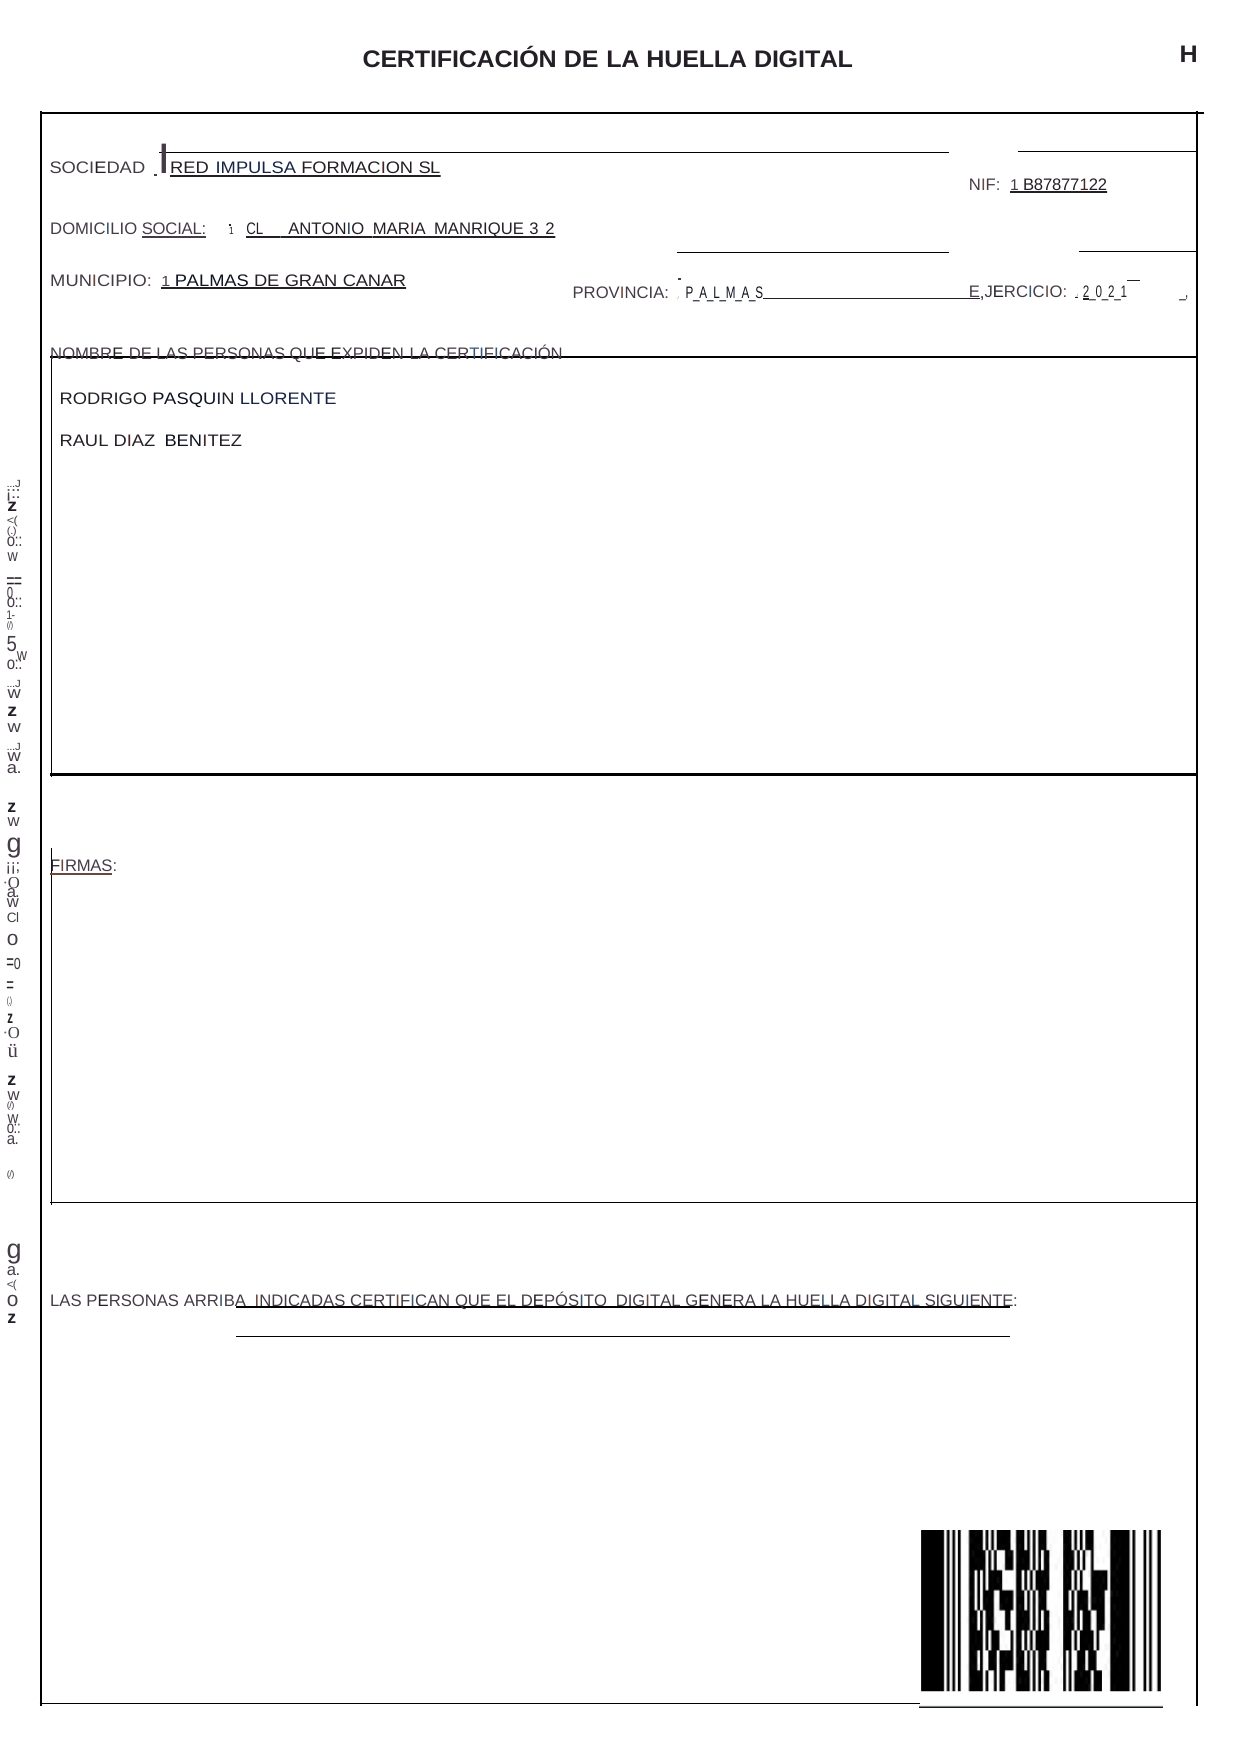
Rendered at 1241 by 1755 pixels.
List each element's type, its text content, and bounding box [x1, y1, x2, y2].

subtitle o:: [7, 536, 40, 549]
subtitle [1198, 497, 1216, 516]
text [52, 569, 1196, 593]
text ...J [52, 741, 1196, 753]
text a. [7, 1264, 22, 1279]
subtitle [42, 497, 51, 516]
text o [7, 584, 13, 599]
text ...J [42, 678, 51, 690]
text [52, 633, 1196, 656]
text [1198, 720, 1216, 735]
text [42, 527, 51, 536]
text =o= [6, 952, 22, 997]
text SOCIEDAD IRED IMPULSA FORMACION SL [49, 134, 445, 183]
text ...J [1198, 741, 1216, 753]
text [42, 611, 51, 622]
text 1- [6, 611, 40, 622]
subtitle g [6, 830, 22, 859]
text ...J [6, 478, 40, 490]
text w [7, 720, 40, 735]
text ¡:: [5, 484, 22, 503]
text LAS PERSONAS ARRIBA INDICADAS CERTIFICAN QUE EL DEPÓSITO DIGITAL GENERA LA HUELLA DIGITAL SIGUIENTE: [50, 1291, 1196, 1310]
text [1198, 856, 1216, 875]
text (/) [7, 1103, 22, 1110]
text RODRIGO PASQUIN LLORENTE RAUL DIAZ BENITEZ [59, 389, 383, 450]
text [52, 358, 1196, 363]
text PROVINCIA: ._I P_A_L_M_A_S E,JERCICIO: ._l 2_0_2_1 _, [572, 281, 1196, 302]
text FIRMAS: [52, 856, 1196, 875]
subtitle [52, 656, 1196, 673]
text [52, 611, 1196, 622]
text NIF: 1 B87877122 [969, 174, 1196, 194]
subtitle o:: [7, 593, 40, 611]
text ...J [42, 741, 51, 753]
subtitle [52, 536, 1196, 549]
subtitle ü [7, 1041, 22, 1062]
text [1198, 527, 1216, 536]
text [42, 569, 51, 593]
text [1198, 758, 1216, 777]
text (/) [7, 622, 40, 630]
text w [7, 747, 21, 766]
text [42, 549, 51, 564]
text (.) [7, 527, 40, 536]
text [1198, 549, 1216, 564]
subtitle [42, 703, 51, 720]
text [52, 527, 1196, 536]
subtitle [1198, 593, 1216, 611]
text a. [7, 758, 40, 777]
text <( [7, 1279, 22, 1291]
text [42, 622, 51, 630]
text [1198, 611, 1216, 622]
subtitle z [7, 1072, 22, 1089]
subtitle z [7, 799, 22, 816]
text == [6, 569, 40, 593]
text [52, 758, 1196, 773]
subtitle o [7, 1292, 22, 1311]
subtitle [1198, 703, 1216, 720]
subtitle [1198, 656, 1216, 673]
text w [7, 684, 21, 703]
text w [7, 549, 40, 564]
subtitle z [7, 1009, 22, 1028]
subtitle o [7, 926, 22, 949]
text w o:: a. [7, 1114, 22, 1148]
text ·O a. w [2, 881, 20, 911]
text [42, 720, 51, 735]
subtitle o:: [7, 656, 40, 673]
subtitle [52, 703, 1196, 720]
text ·O [2, 1028, 22, 1041]
text [1198, 622, 1216, 630]
text [42, 758, 51, 777]
text 5w [6, 633, 40, 656]
text [1198, 633, 1216, 656]
text ¡¡; [5, 859, 22, 875]
text ...J [1198, 678, 1216, 690]
text ...J [6, 678, 40, 690]
subtitle [52, 497, 1196, 516]
text ...J [42, 478, 51, 490]
text [52, 720, 1196, 735]
text w [7, 816, 22, 830]
text [1198, 516, 1216, 527]
text (.) [7, 997, 22, 1006]
subtitle [52, 593, 1196, 611]
text ...J [52, 678, 1196, 690]
subtitle [1198, 536, 1216, 549]
subtitle [42, 593, 51, 611]
text [52, 622, 1196, 630]
text DOMICILIO SOCIAL: 1 CL ANTONIO MARIA MANRIQUE 3 2 [50, 219, 1196, 238]
text [42, 516, 51, 527]
text [42, 633, 51, 656]
text Cl [7, 911, 22, 925]
text [1198, 174, 1216, 194]
text ...J [52, 478, 1196, 490]
subtitle z [7, 497, 40, 516]
subtitle z [7, 703, 40, 720]
subtitle CERTIFICACIÓN DE LA HUELLA DIGITAL H [362, 40, 1216, 72]
text [1198, 569, 1216, 593]
text [52, 516, 1196, 527]
text NOMBRE DE LAS PERSONAS QUE EXPIDEN LA CERTIFICACIÓN [50, 344, 1196, 356]
text [52, 549, 1196, 564]
text <( [7, 516, 40, 527]
text (/) [7, 1168, 22, 1179]
subtitle g [6, 1236, 22, 1264]
text MUNICIPIO: 1 PALMAS DE GRAN CANAR [50, 270, 409, 289]
subtitle [42, 656, 51, 673]
subtitle [42, 536, 51, 549]
text w [7, 1089, 22, 1103]
text ...J [1198, 478, 1216, 490]
subtitle z [7, 1311, 22, 1326]
text ...J [6, 741, 40, 753]
